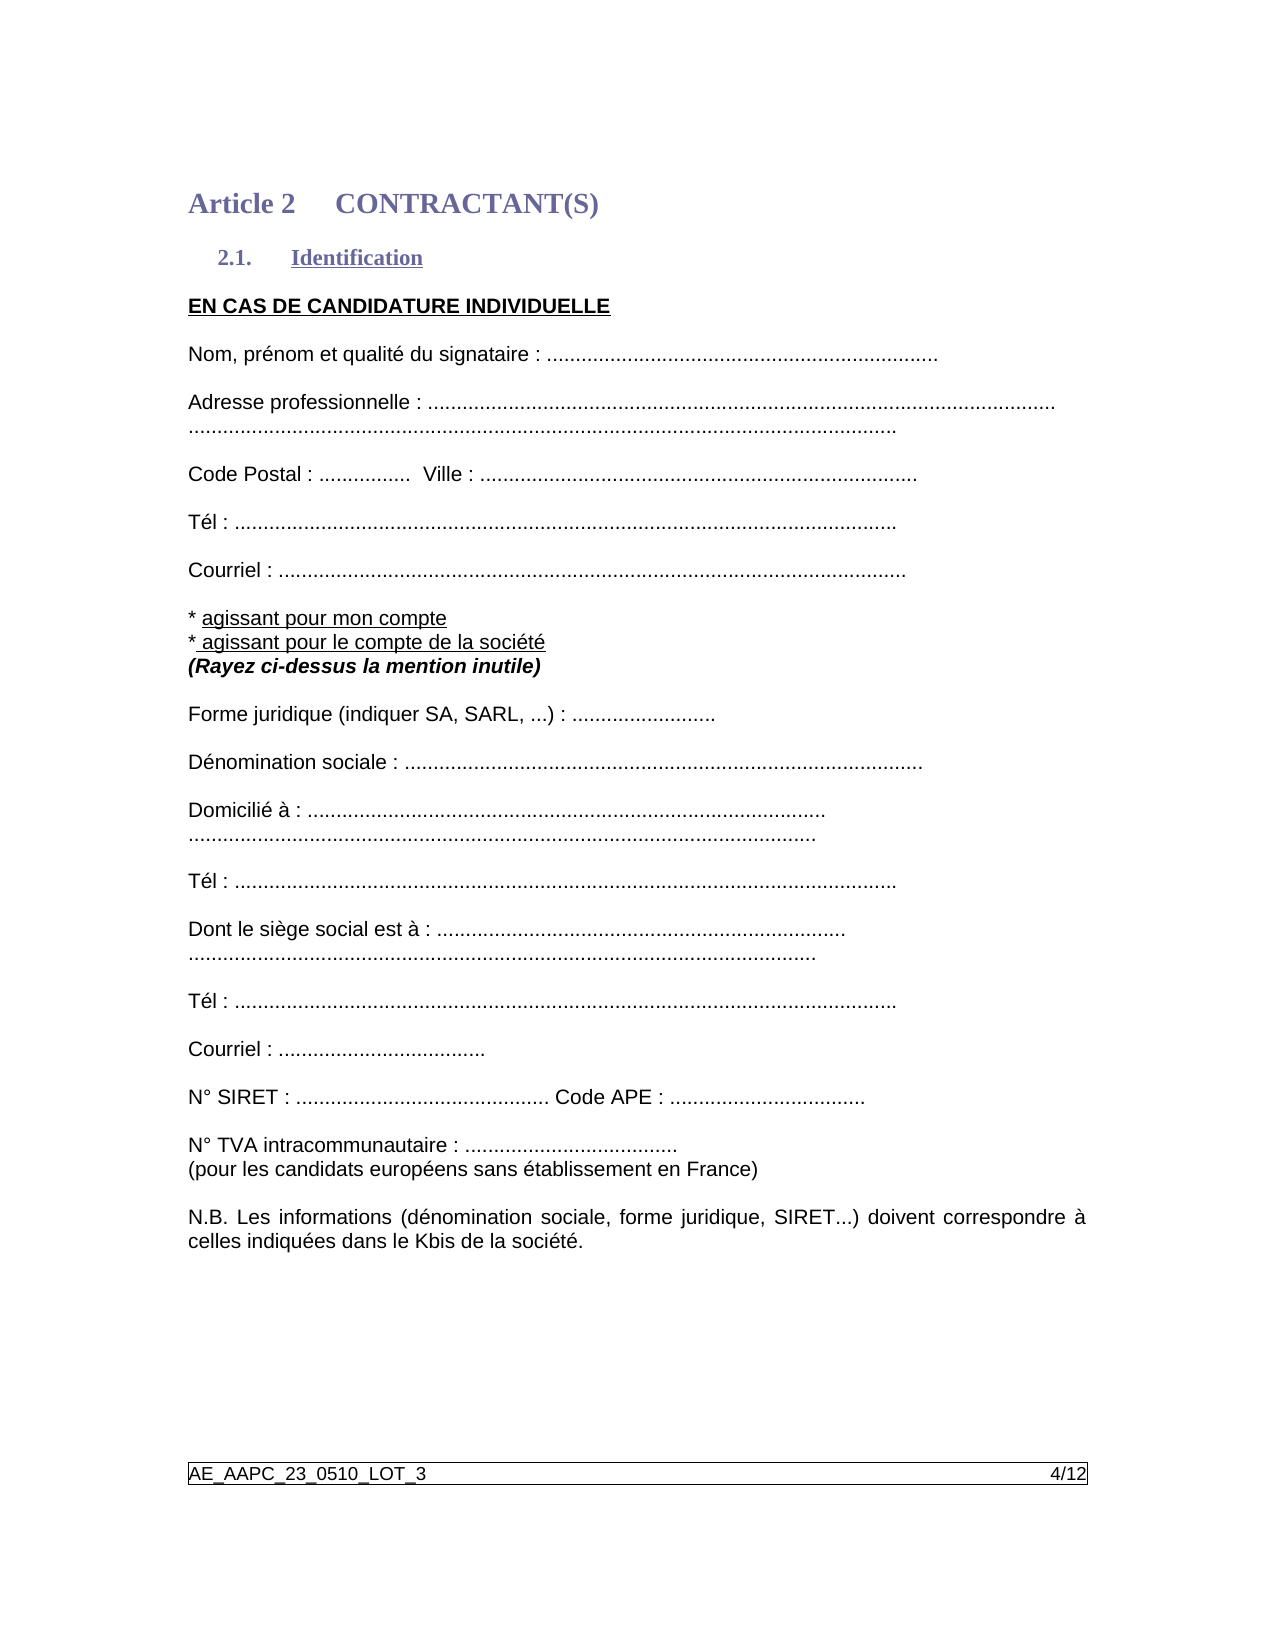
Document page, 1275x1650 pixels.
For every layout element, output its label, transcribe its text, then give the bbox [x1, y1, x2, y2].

text Nom, prénom et qualité du signataire : .................................................................... [188, 342, 1087, 366]
subtitle CONTRACTANT(S) [188, 186, 1087, 220]
text Tél : ................................................................................................................... [188, 869, 1087, 893]
text Tél : ................................................................................................................... [188, 989, 1087, 1013]
text (Rayez ci-dessus la mention inutile) [188, 654, 1087, 678]
text Domicilié à : .......................................................................................... [188, 797, 1087, 821]
text Code Postal : ................ Ville : ............................................................................ [188, 462, 1087, 486]
subtitle Identification [217, 244, 1087, 270]
text Tél : ................................................................................................................... [188, 510, 1087, 534]
text ............................................................................................................. [188, 821, 1087, 845]
text N° TVA intracommunautaire : ..................................... [188, 1133, 1087, 1157]
text Forme juridique (indiquer SA, SARL, ...) : ......................... [188, 702, 1087, 726]
text (pour les candidats européens sans établissement en France) [188, 1157, 1087, 1181]
text Dont le siège social est à : ....................................................................... [188, 917, 1087, 941]
text * agissant pour mon compte [188, 606, 1087, 630]
text Courriel : ............................................................................................................. [188, 558, 1087, 582]
text N° SIRET : ............................................ Code APE : .................................. [188, 1085, 1087, 1109]
text ........................................................................................................................... [188, 414, 1087, 438]
text N.B. Les informations (dénomination sociale, forme juridique, SIRET...) doivent correspondre à celles indiquées dans le Kbis de la société. [188, 1205, 1087, 1253]
text ............................................................................................................. [188, 941, 1087, 965]
text Courriel : .................................... [188, 1037, 1087, 1061]
text Dénomination sociale : .......................................................................................... [188, 749, 1087, 773]
text * agissant pour le compte de la société [188, 630, 1087, 654]
text Adresse professionnelle : ............................................................................................................. [188, 390, 1087, 414]
text EN CAS DE CANDIDATURE INDIVIDUELLE [188, 294, 1087, 318]
